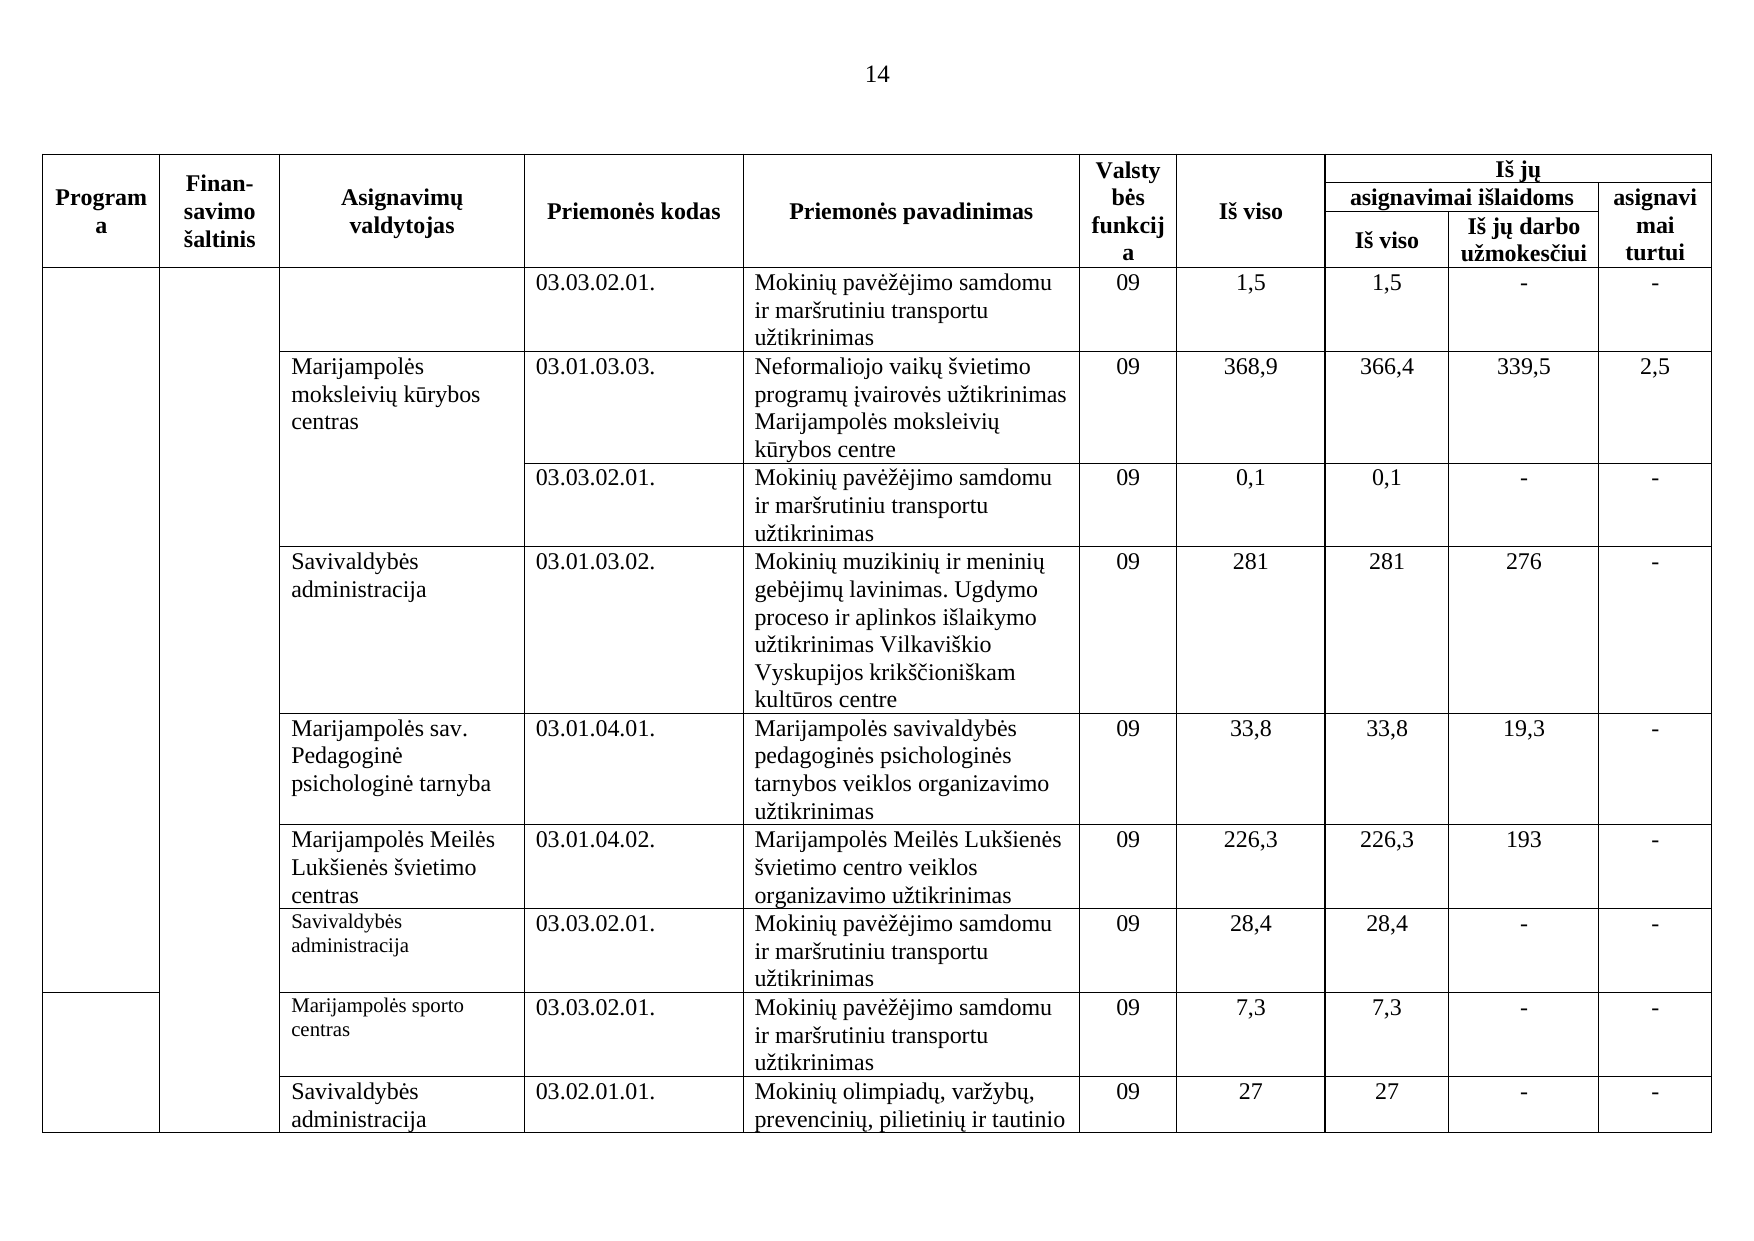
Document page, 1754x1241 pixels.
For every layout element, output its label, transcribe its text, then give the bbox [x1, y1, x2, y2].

table_cell [43, 268, 159, 992]
table_cell 03.01.04.01. [525, 714, 743, 824]
table_cell 09 [1080, 464, 1176, 546]
table_cell Marijampolės sav. Pedagoginė psichologinė tarnyba [280, 714, 524, 824]
table_cell Marijampolės Meilės Lukšienės švietimo centras [280, 825, 524, 908]
table_cell - [1599, 909, 1711, 992]
table_cell Marijampolės moksleivių kūrybos centras [280, 352, 524, 546]
table_cell - [1449, 993, 1598, 1076]
table_cell 09 [1080, 825, 1176, 908]
table_cell Neformaliojo vaikų švietimo programų įvairovės užtikrinimas Marijampolės moksleivių kūrybos centre [744, 352, 1079, 462]
table_cell - [1599, 993, 1711, 1076]
table_header Iš viso [1177, 155, 1324, 267]
table_cell 281 [1177, 547, 1324, 713]
table_cell 226,3 [1177, 825, 1324, 908]
table_header Asignavimų valdytojas [280, 155, 524, 267]
table_cell 7,3 [1326, 993, 1448, 1076]
table_cell 03.02.01.01. [525, 1077, 743, 1132]
table_cell - [1449, 1077, 1598, 1132]
table_cell Mokinių pavėžėjimo samdomu ir maršrutiniu transportu užtikrinimas [744, 993, 1079, 1076]
table_cell 09 [1080, 547, 1176, 713]
table_cell Mokinių olimpiadų, varžybų, prevencinių, pilietinių ir tautinio [744, 1077, 1079, 1132]
table_cell [160, 268, 279, 824]
table_header Programa [43, 155, 159, 267]
table_cell 03.03.02.01. [525, 268, 743, 351]
table_cell 2,5 [1599, 352, 1711, 462]
table_cell 366,4 [1326, 352, 1448, 462]
table_cell 368,9 [1177, 352, 1324, 462]
table_cell - [1449, 268, 1598, 351]
table_cell Iš jų darbo užmokesčiui [1449, 212, 1598, 267]
table_cell 09 [1080, 352, 1176, 462]
table_cell - [1449, 464, 1598, 546]
table_cell - [1599, 1077, 1711, 1132]
table_cell 0,1 [1177, 464, 1324, 546]
table_cell 33,8 [1177, 714, 1324, 824]
table_cell 1,5 [1177, 268, 1324, 351]
table_header Priemonės kodas [525, 155, 743, 267]
table_cell Savivaldybės administracija [280, 547, 524, 713]
table_cell 339,5 [1449, 352, 1598, 462]
table_cell - [1599, 268, 1711, 351]
table_header Valstybės funkcija [1080, 155, 1176, 267]
table_cell asignavimai išlaidoms [1326, 183, 1598, 211]
table_cell 03.03.02.01. [525, 464, 743, 546]
table_cell 1,5 [1326, 268, 1448, 351]
table_cell asignavimai turtui įsigyti [1599, 183, 1711, 267]
table_cell 281 [1326, 547, 1448, 713]
table_cell Marijampolės sporto centras [280, 993, 524, 1076]
table_cell 226,3 [1326, 825, 1448, 908]
table_header Iš jų [1326, 155, 1711, 182]
table_cell - [1599, 825, 1711, 908]
table_cell - [1599, 547, 1711, 713]
table_cell 09 [1080, 1077, 1176, 1132]
table_cell 28,4 [1177, 909, 1324, 992]
table_cell 276 [1449, 547, 1598, 713]
table_cell Mokinių pavėžėjimo samdomu ir maršrutiniu transportu užtikrinimas [744, 268, 1079, 351]
table_cell Savivaldybės administracija [280, 1077, 524, 1132]
table_cell 03.03.02.01. [525, 909, 743, 992]
table_cell - [1599, 714, 1711, 824]
table_cell [43, 993, 159, 1132]
table_cell Iš viso [1326, 212, 1448, 267]
table_cell 19,3 [1449, 714, 1598, 824]
table_cell Marijampolės savivaldybės pedagoginės psichologinės tarnybos veiklos organizavimo užtikrinimas [744, 714, 1079, 824]
table_cell 27 [1177, 1077, 1324, 1132]
table_cell 09 [1080, 909, 1176, 992]
table_header Finan-savimo šaltinis [160, 155, 279, 267]
table_cell Mokinių pavėžėjimo samdomu ir maršrutiniu transportu užtikrinimas [744, 464, 1079, 546]
table_cell Savivaldybės administracija [280, 909, 524, 992]
table_cell 0,1 [1326, 464, 1448, 546]
table_cell Mokinių muzikinių ir meninių gebėjimų lavinimas. Ugdymo proceso ir aplinkos išlaikymo užtikrinimas Vilkaviškio Vyskupijos krikščioniškam kultūros centre [744, 547, 1079, 713]
table_cell Marijampolės Meilės Lukšienės švietimo centro veiklos organizavimo užtikrinimas [744, 825, 1079, 908]
table_cell 33,8 [1326, 714, 1448, 824]
table_cell 09 [1080, 714, 1176, 824]
table_cell 03.01.03.02. [525, 547, 743, 713]
table_cell 03.03.02.01. [525, 993, 743, 1076]
table_cell 28,4 [1326, 909, 1448, 992]
table_cell 27 [1326, 1077, 1448, 1132]
table_header Priemonės pavadinimas [744, 155, 1079, 267]
table_cell 09 [1080, 268, 1176, 351]
table_cell - [1449, 909, 1598, 992]
table_cell Mokinių pavėžėjimo samdomu ir maršrutiniu transportu užtikrinimas [744, 909, 1079, 992]
table_cell 03.01.03.03. [525, 352, 743, 462]
table_cell [160, 824, 279, 1132]
table_cell 09 [1080, 993, 1176, 1076]
table_cell 7,3 [1177, 993, 1324, 1076]
table_cell - [1599, 464, 1711, 546]
table_cell 03.01.04.02. [525, 825, 743, 908]
table_cell 193 [1449, 825, 1598, 908]
table_cell [280, 268, 524, 351]
